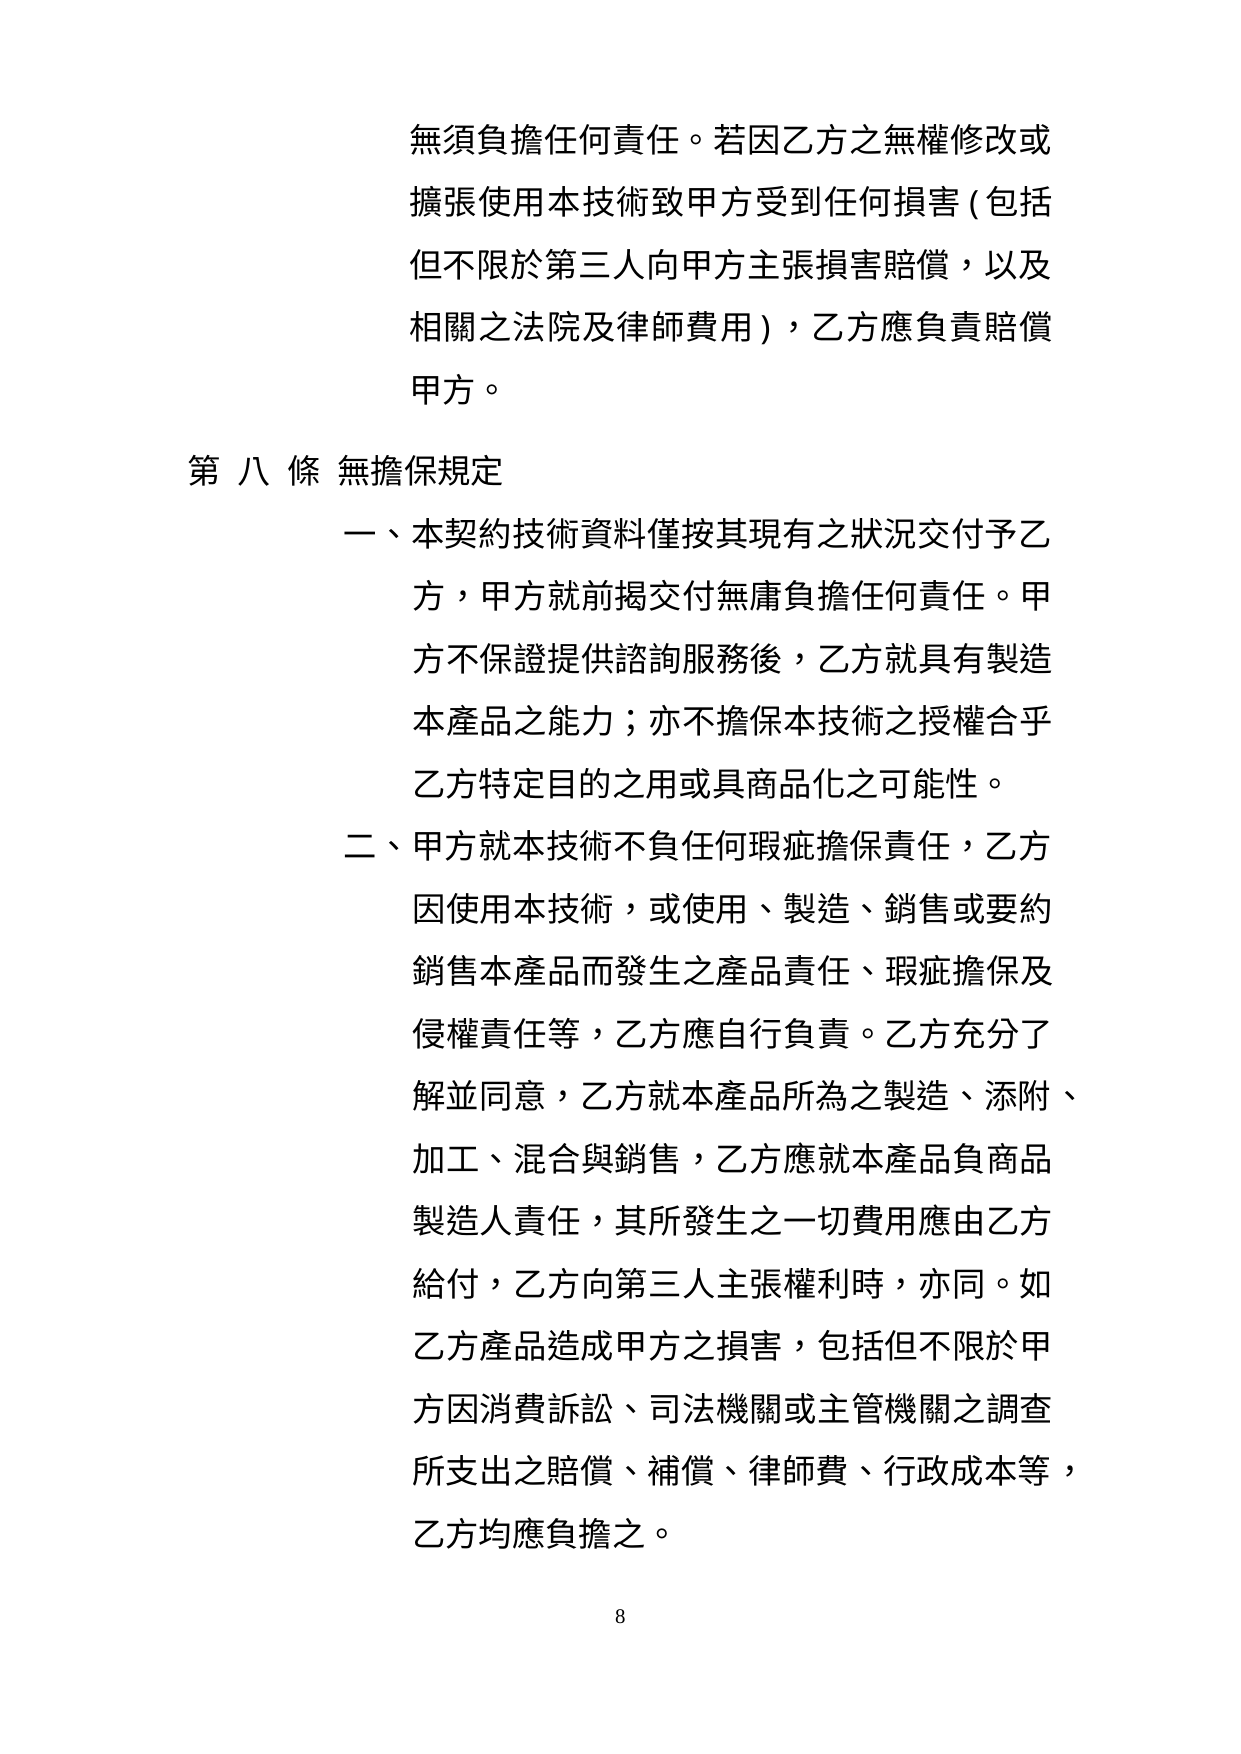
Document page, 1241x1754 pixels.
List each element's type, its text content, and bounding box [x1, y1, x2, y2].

text 無須負擔任何責任。若因乙方之無權修改或擴張使用本技術致甲方受到任何損害(包括但不限於第三人向甲方主張損害賠償，以及相關之法院及律師費用)，乙方應負責賠償甲方。 [341, 96, 1053, 409]
text 二、甲方就本技術不負任何瑕疵擔保責任，乙方因使用本技術，或使用、製造、銷售或要約銷售本產品而發生之產品責任、瑕疵擔保及侵權責任等，乙方應自行負責。乙方充分了解並同意，乙方就本產品所為之製造、添附、加工、混合與銷售，乙方應就本產品負商品製造人責任，其所發生之一切費用應由乙方給付，乙方向第三人主張權利時，亦同。如乙方產品造成甲方之損害，包括但不限於甲方因消費訴訟、司法機關或主管機關之調查所支出之賠償、補償、律師費、行政成本等，乙方均應負擔之。 [343, 802, 1053, 1552]
subtitle 第 八 條 無擔保規定 [187, 427, 1053, 490]
text 一、本契約技術資料僅按其現有之狀況交付予乙方，甲方就前揭交付無庸負擔任何責任。甲方不保證提供諮詢服務後，乙方就具有製造本產品之能力；亦不擔保本技術之授權合乎乙方特定目的之用或具商品化之可能性。 [343, 490, 1053, 802]
